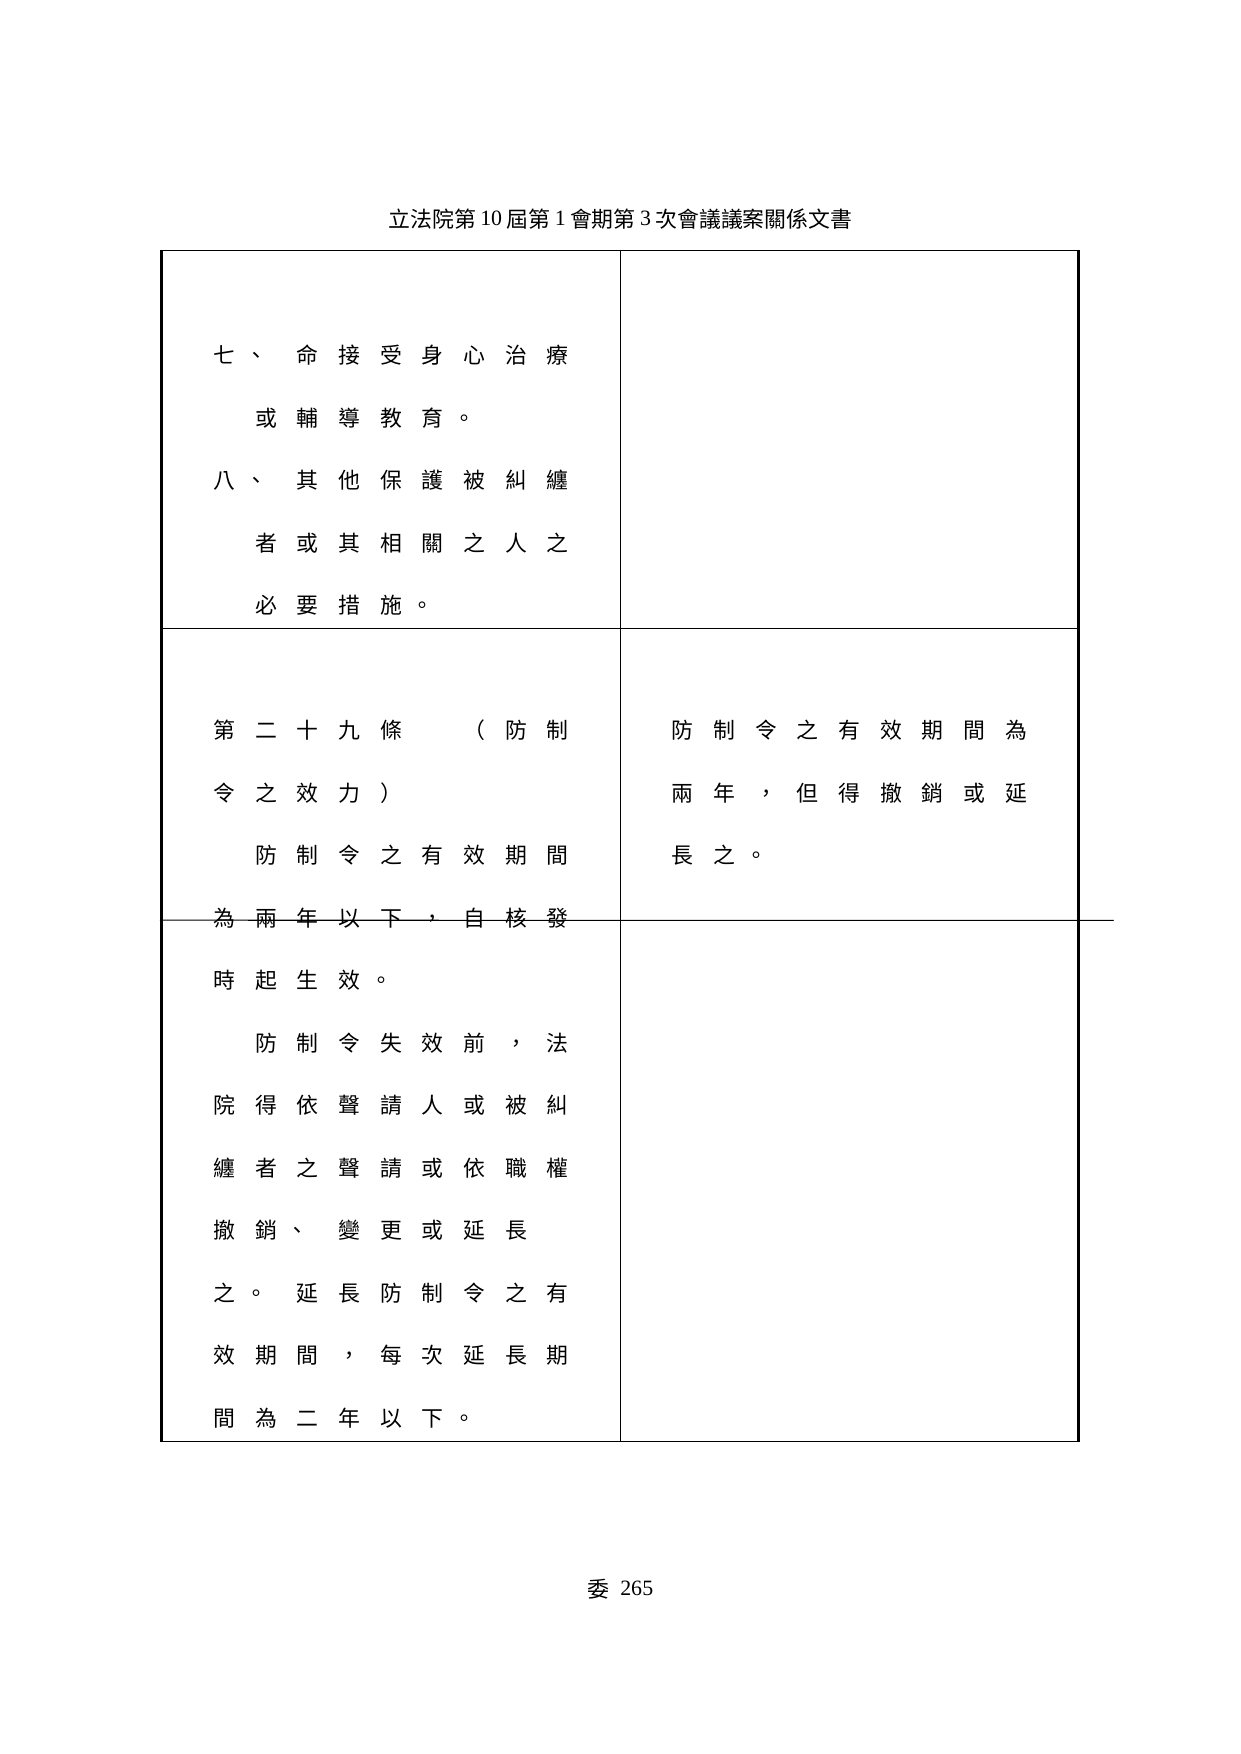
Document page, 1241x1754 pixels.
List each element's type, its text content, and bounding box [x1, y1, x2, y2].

table_cell 防制令之有效期間為兩年，但得撤銷或延長之。 [621, 629, 1077, 919]
table_cell 第二十九條 （防制令之效力） 防制令之有效期間為兩年以下，自核發時起生效。 防制令失效前，法院得依聲請人或被糾纏者之聲請或依職權撤銷、變更或延長之。延長防制令之有效期間，每次延長期間為二年以下。 [163, 921, 620, 1441]
table_cell 一、明定防制令之核發及內容。 二、鑒於行為人可能持有隱私資料，若公布將造成被糾纏者之名譽損傷。故明定法官得命交付相關物品與電磁資料。 三、明定法官得命行為人接受身心治療或輔導教育。 四、第九款之其他必要方式，包括網際網路與通訊服務設備及使用之限制。 五、無責任能力人若為跟蹤騷擾行為人，仍可核發防制令。 [621, 251, 1077, 628]
table_cell 七、命接受身心治療或輔導教育。 八、其他保護被糾纏者或其相關之人之必要措施。 [163, 251, 620, 628]
table_cell [621, 921, 1077, 1441]
table_cell 第二十九條 （防制令之效力） 防制令之有效期間為兩年以下，自核發時起生效。 防制令失效前，法院得依聲請人或被糾纏者之聲請或依職權撤銷、變更或延長之。延長防制令之有效期間，每次延長期間為二年以下。 [163, 629, 620, 919]
